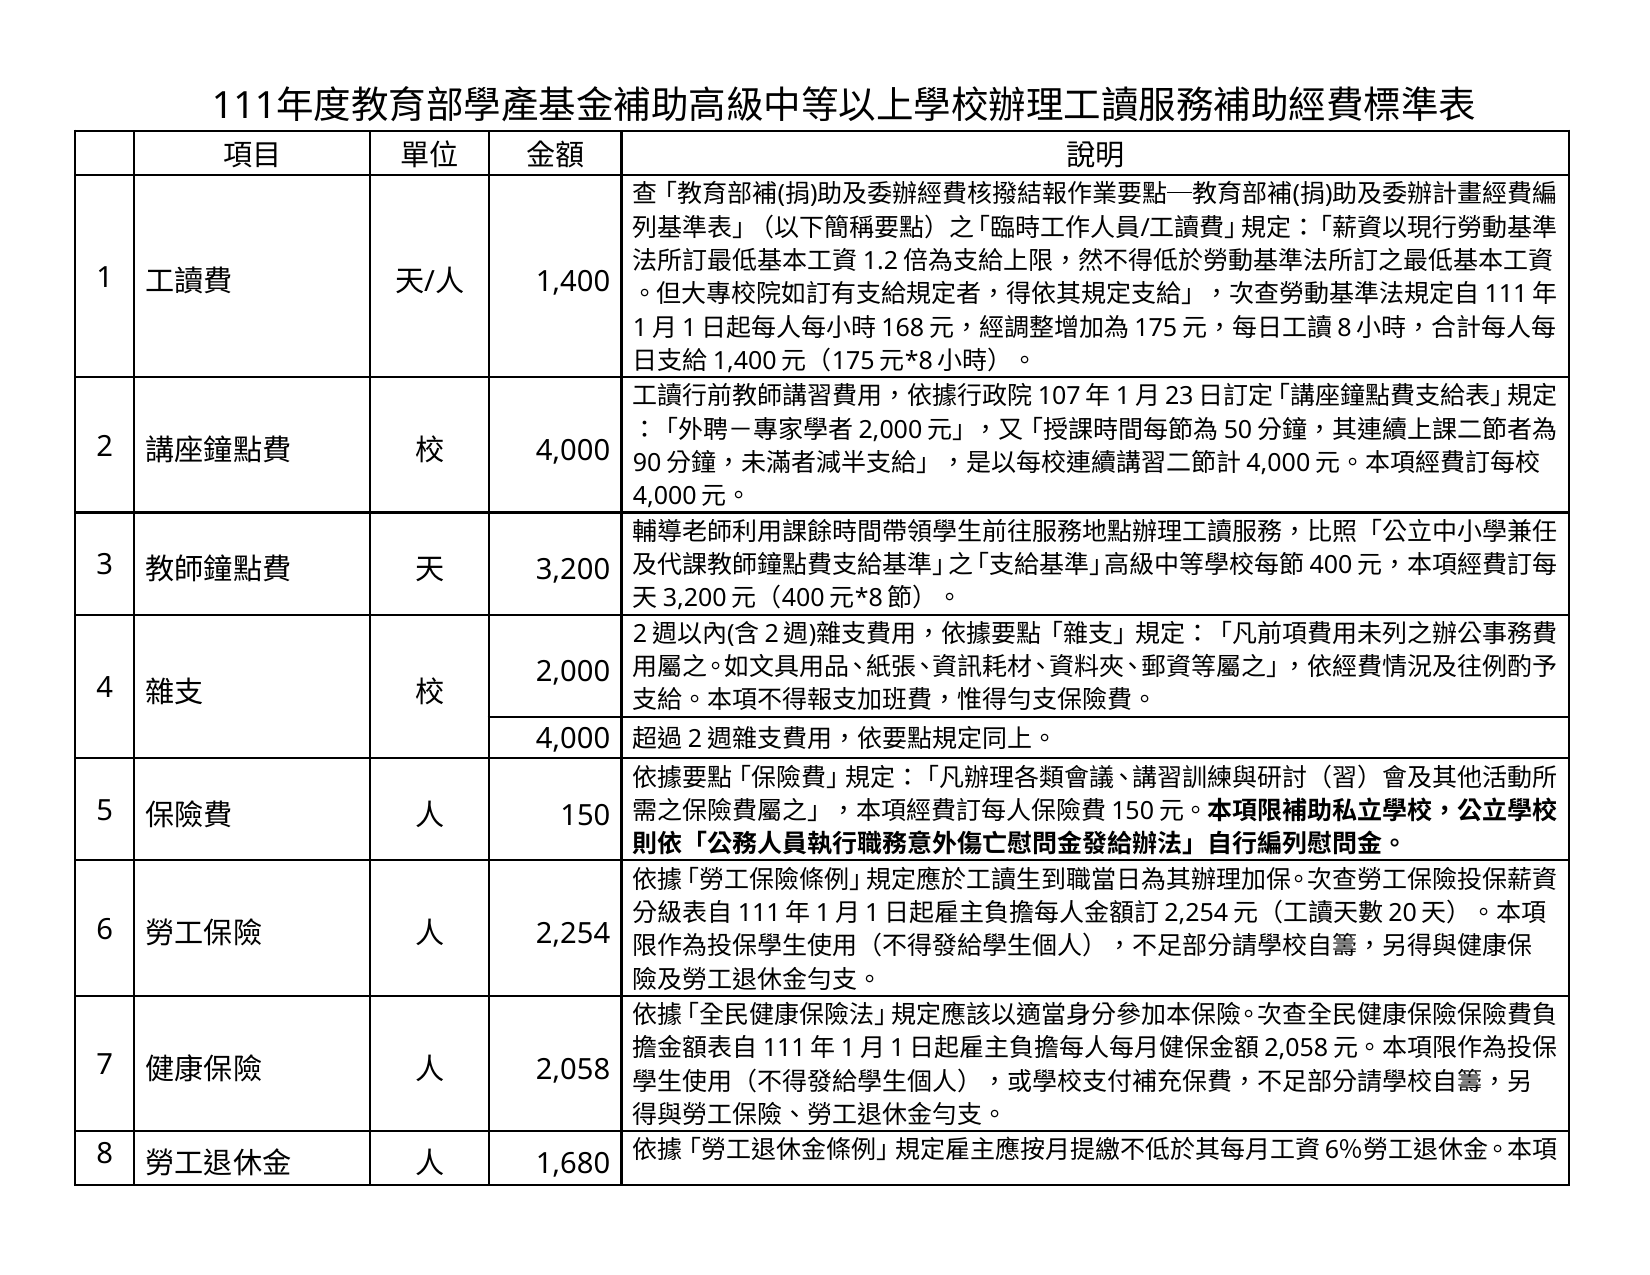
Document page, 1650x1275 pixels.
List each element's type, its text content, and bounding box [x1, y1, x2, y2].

table_cell 保險費 [135, 759, 369, 859]
table_cell 校 [371, 616, 488, 757]
table_cell 依據「全民健康保險法」規定應該以適當身分參加本保險。次查全民健康保險保險費負擔金額表自111年1月1日起雇主負擔每人每月健保金額2,058元。本項限作為投保學生使用（不得發給學生個人），或學校支付補充保費，不足部分請學校自籌，另得與勞工保險、勞工退休金勻支。 [623, 997, 1568, 1130]
table_cell 2,058 [490, 997, 620, 1130]
table_cell 依據要點「保險費」規定：「凡辦理各類會議、講習訓練與研討（習）會及其他活動所需之保險費屬之」，本項經費訂每人保險費150元。本項限補助私立學校，公立學校則依「公務人員執行職務意外傷亡慰問金發給辦法」自行編列慰問金。 [623, 759, 1568, 859]
table_cell 150 [490, 759, 620, 859]
table_cell 校 [371, 378, 488, 511]
table_cell 天/人 [371, 176, 488, 376]
table_cell 2,254 [490, 861, 620, 995]
table_cell 2 [76, 378, 133, 511]
table_cell 8 [76, 1132, 133, 1184]
table_header 說明 [623, 132, 1568, 174]
table_cell 工讀行前教師講習費用，依據行政院107年1月23日訂定「講座鐘點費支給表」規定：「外聘－專家學者2,000元」，又「授課時間每節為50分鐘，其連續上課二節者為90分鐘，未滿者減半支給」，是以每校連續講習二節計4,000元。本項經費訂每校4,000元。 [623, 378, 1568, 511]
table_cell 2週以內(含2週)雜支費用，依據要點「雜支」規定：「凡前項費用未列之辦公事務費用屬之。如文具用品、紙張、資訊耗材、資料夾、郵資等屬之」，依經費情況及往例酌予支給。本項不得報支加班費，惟得勻支保險費。 [623, 616, 1568, 716]
table_cell 查「教育部補(捐)助及委辦經費核撥結報作業要點─教育部補(捐)助及委辦計畫經費編列基準表」（以下簡稱要點）之「臨時工作人員/工讀費」規定：「薪資以現行勞動基準法所訂最低基本工資1.2倍為支給上限，然不得低於勞動基準法所訂之最低基本工資。但大專校院如訂有支給規定者，得依其規定支給」，次查勞動基準法規定自111年1月1日起每人每小時168元，經調整增加為175元，每日工讀8小時，合計每人每日支給1,400元（175元*8小時）。 [623, 176, 1568, 376]
table_cell 3,200 [490, 514, 620, 613]
table_cell 教師鐘點費 [135, 514, 369, 613]
table_cell 人 [371, 1132, 488, 1184]
table_cell 4,000 [490, 718, 620, 757]
table_cell 1,680 [490, 1132, 620, 1184]
table_cell 1,400 [490, 176, 620, 376]
table_cell 7 [76, 997, 133, 1130]
table_cell 人 [371, 759, 488, 859]
table_cell 輔導老師利用課餘時間帶領學生前往服務地點辦理工讀服務，比照「公立中小學兼任及代課教師鐘點費支給基準」之「支給基準」高級中等學校每節400元，本項經費訂每天3,200元（400元*8節）。 [623, 514, 1568, 613]
table_cell 依據「勞工退休金條例」規定雇主應按月提繳不低於其每月工資6％勞工退休金。本項 [623, 1132, 1568, 1184]
table_cell 5 [76, 759, 133, 859]
table_cell 雜支 [135, 616, 369, 757]
table_cell 1 [76, 176, 133, 376]
table_header 單位 [371, 132, 488, 174]
text 111年度教育部學產基金補助高級中等以上學校辦理工讀服務補助經費標準表 [75, 75, 1575, 129]
table_header 金額 [490, 132, 620, 174]
table_cell 4 [76, 616, 133, 757]
table_cell 勞工保險 [135, 861, 369, 995]
table_cell 工讀費 [135, 176, 369, 376]
table_cell 講座鐘點費 [135, 378, 369, 511]
table_cell 人 [371, 997, 488, 1130]
table_cell 3 [76, 514, 133, 613]
table_cell 勞工退休金 [135, 1132, 369, 1184]
table_cell 健康保險 [135, 997, 369, 1130]
table_cell 依據「勞工保險條例」規定應於工讀生到職當日為其辦理加保。次查勞工保險投保薪資分級表自111年1月1日起雇主負擔每人金額訂2,254元（工讀天數20天）。本項限作為投保學生使用（不得發給學生個人），不足部分請學校自籌，另得與健康保險及勞工退休金勻支。 [623, 861, 1568, 995]
table_cell 超過2週雜支費用，依要點規定同上。 [623, 718, 1568, 757]
table_cell 4,000 [490, 378, 620, 511]
table_cell 6 [76, 861, 133, 995]
table_header [76, 132, 133, 174]
table_header 項目 [135, 132, 369, 174]
table_cell 天 [371, 514, 488, 613]
table_cell 2,000 [490, 616, 620, 716]
table_cell 人 [371, 861, 488, 995]
